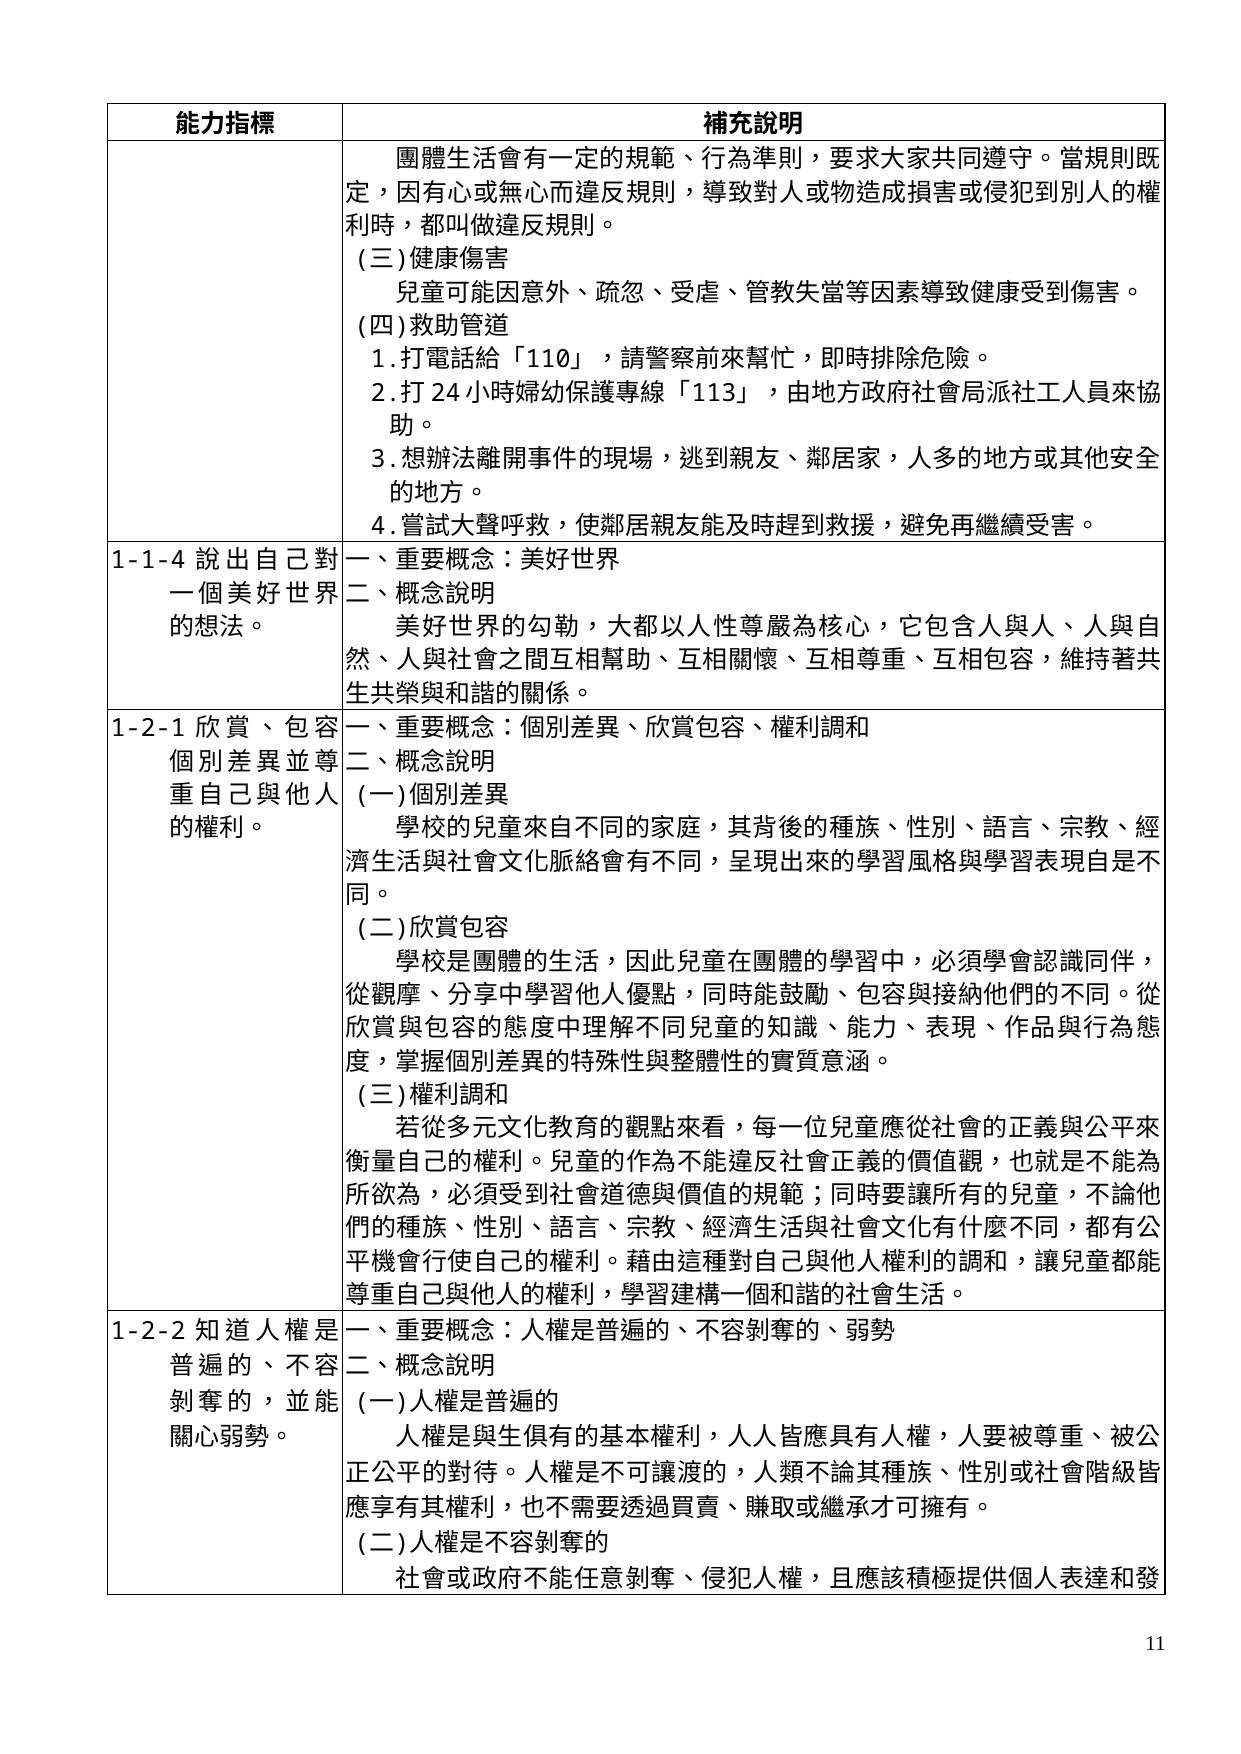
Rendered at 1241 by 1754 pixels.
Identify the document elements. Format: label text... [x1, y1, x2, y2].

table_header 能力指標 [108, 104, 342, 140]
table_cell 一、重要概念：個別差異、欣賞包容、權利調和 二、概念說明 (一)個別差異 學校的兒童來自不同的家庭，其背後的種族、性別、語言、宗教、經濟生活與社會文化脈絡會有不同，呈現出來的學習風格與學習表現自是不同。 (二)欣賞包容 學校是團體的生活，因此兒童在團體的學習中，必須學會認識同伴，從觀摩、分享中學習他人優點，同時能鼓勵、包容與接納他們的不同。從欣賞與包容的態度中理解不同兒童的知識、能力、表現、作品與行為態度，掌握個別差異的特殊性與整體性的實質意涵。 (三)權利調和 若從多元文化教育的觀點來看，每一位兒童應從社會的正義與公平來衡量自己的權利。兒童的作為不能違反社會正義的價值觀，也就是不能為所欲為，必須受到社會道德與價值的規範；同時要讓所有的兒童，不論他們的種族、性別、語言、宗教、經濟生活與社會文化有什麼不同，都有公平機會行使自己的權利。藉由這種對自己與他人權利的調和，讓兒童都能尊重自己與他人的權利，學習建構一個和諧的社會生活。 [343, 710, 1164, 1310]
table_cell 1-1-4說出自己對一個美好世界的想法。 [108, 542, 342, 709]
table_cell 團體生活會有一定的規範、行為準則，要求大家共同遵守。當規則既定，因有心或無心而違反規則，導致對人或物造成損害或侵犯到別人的權利時，都叫做違反規則。 (三)健康傷害 兒童可能因意外、疏忽、受虐、管教失當等因素導致健康受到傷害。 (四)救助管道 1.打電話給「110」，請警察前來幫忙，即時排除危險。 2.打24小時婦幼保護專線「113」，由地方政府社會局派社工人員來協助。 3.想辦法離開事件的現場，逃到親友、鄰居家，人多的地方或其他安全的地方。 4.嘗試大聲呼救，使鄰居親友能及時趕到救援，避免再繼續受害。 [343, 141, 1164, 541]
table_cell 1-2-2知道人權是普遍的、不容剝奪的，並能關心弱勢。 [108, 1311, 342, 1594]
table_cell 一、重要概念：人權是普遍的、不容剝奪的、弱勢 二、概念說明 (一)人權是普遍的 人權是與生俱有的基本權利，人人皆應具有人權，人要被尊重、被公正公平的對待。人權是不可讓渡的，人類不論其種族、性別或社會階級皆應享有其權利，也不需要透過買賣、賺取或繼承才可擁有。 (二)人權是不容剝奪的 社會或政府不能任意剝奪、侵犯人權，且應該積極提供個人表達和發 [343, 1311, 1164, 1594]
table_cell [108, 141, 342, 541]
table_cell 一、重要概念：美好世界 二、概念說明 美好世界的勾勒，大都以人性尊嚴為核心，它包含人與人、人與自然、人與社會之間互相幫助、互相關懷、互相尊重、互相包容，維持著共生共榮與和諧的關係。 [343, 542, 1164, 709]
table_cell 1-2-1欣賞、包容個別差異並尊重自己與他人的權利。 [108, 710, 342, 1310]
table_header 補充說明 [343, 104, 1164, 140]
